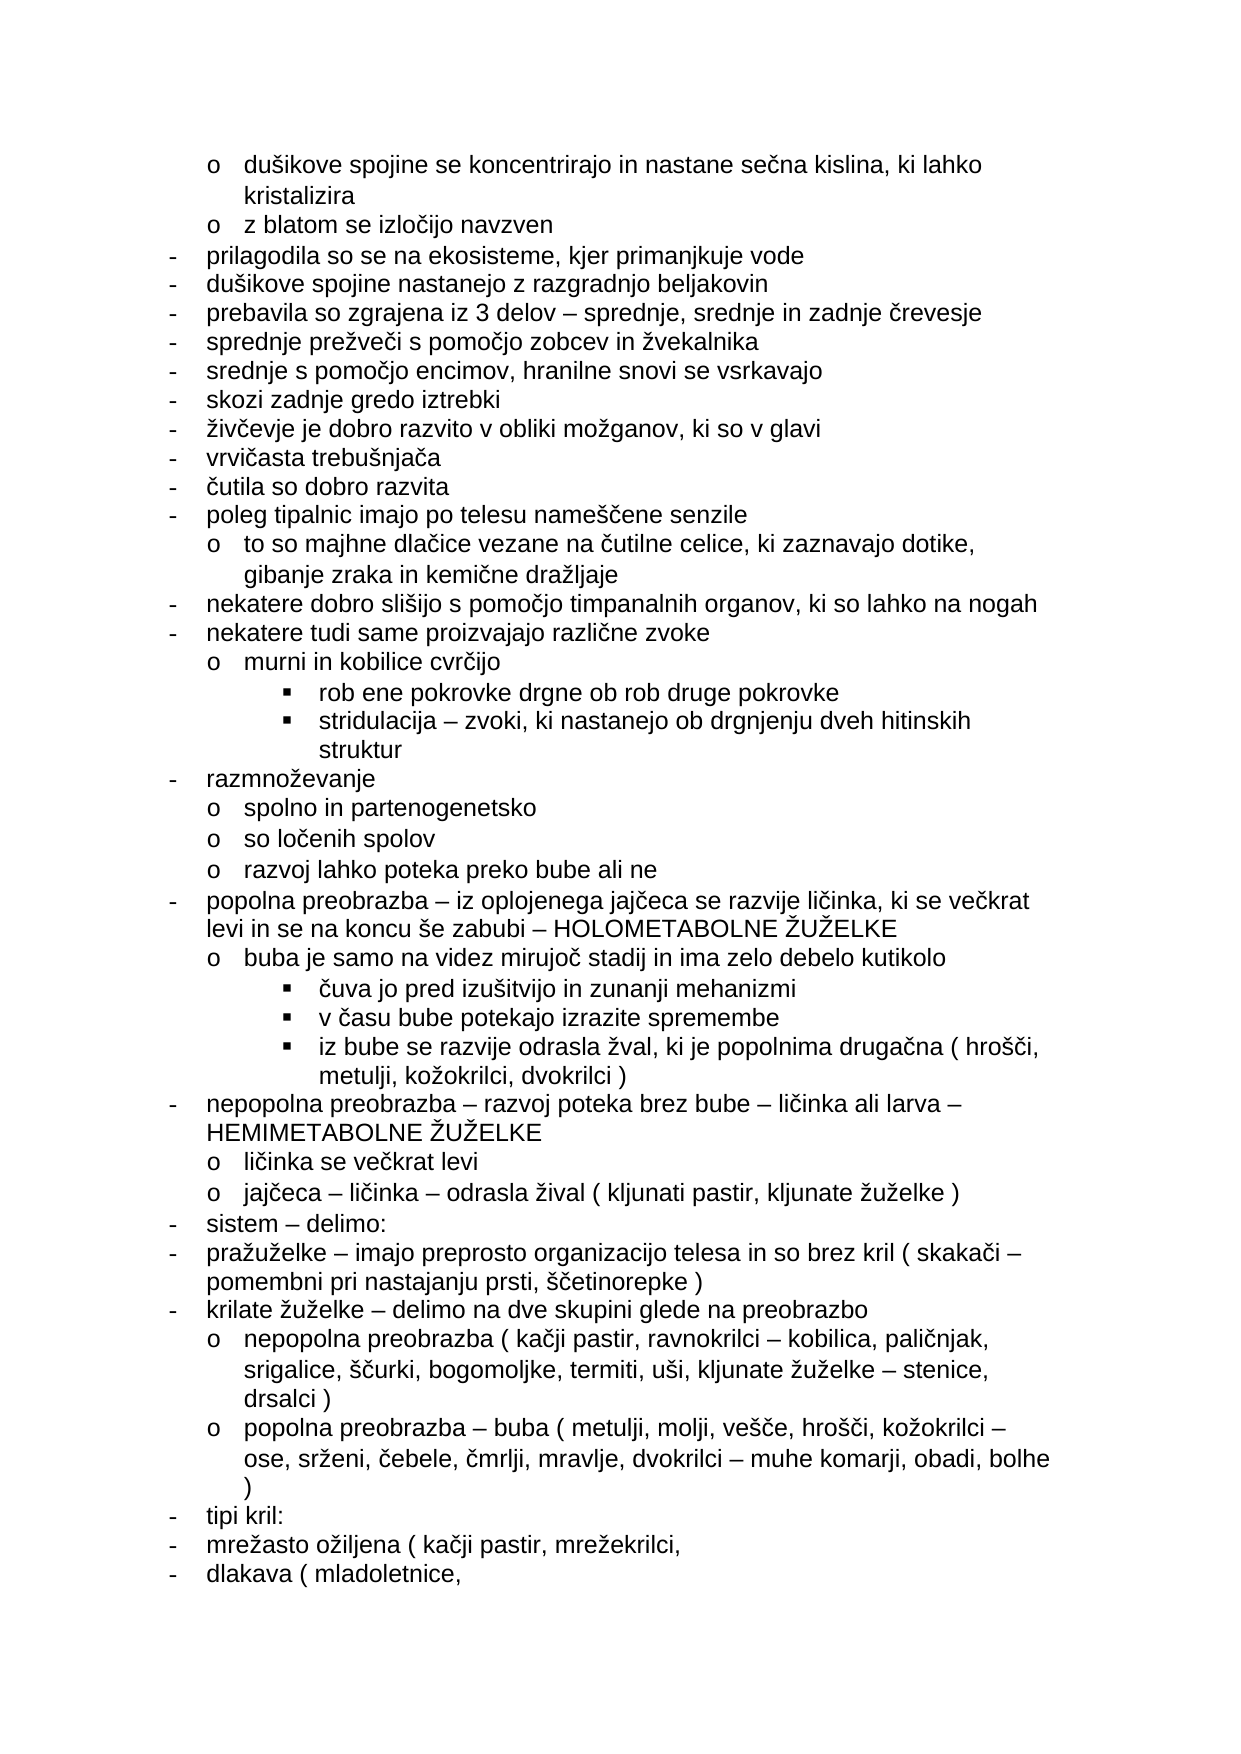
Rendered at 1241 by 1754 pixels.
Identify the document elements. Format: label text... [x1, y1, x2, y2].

list v času bube potekajo izrazite spremembe [281, 1003, 1053, 1032]
list vrvičasta trebušnjača [169, 443, 1053, 471]
list so ločenih spolov [206, 824, 1053, 855]
list sprednje prežveči s pomočjo zobcev in žvekalnika [169, 327, 1053, 356]
list nekatere tudi same proizvajajo različne zvoke [169, 618, 1053, 647]
list čutila so dobro razvita [169, 471, 1053, 500]
list krilate žuželke – delimo na dve skupini glede na preobrazbo [169, 1295, 1053, 1324]
list stridulacija – zvoki, ki nastanejo ob drgnjenju dveh hitinskih struktur [281, 706, 1053, 764]
list z blatom se izločijo navzven [206, 210, 1053, 241]
list popolna preobrazba – buba ( metulji, molji, vešče, hrošči, kožokrilci – ose, srženi, čebele, čmrlji, mravlje, dvokrilci – muhe komarji, obadi, bolhe ) [206, 1413, 1053, 1501]
list ličinka se večkrat levi [206, 1147, 1053, 1178]
list nekatere dobro slišijo s pomočjo timpanalnih organov, ki so lahko na nogah [169, 589, 1053, 618]
list čuva jo pred izušitvijo in zunanji mehanizmi [281, 974, 1053, 1003]
list srednje s pomočjo encimov, hranilne snovi se vsrkavajo [169, 356, 1053, 385]
list to so majhne dlačice vezane na čutilne celice, ki zaznavajo dotike, gibanje zraka in kemične dražljaje [206, 529, 1053, 589]
list nepopolna preobrazba ( kačji pastir, ravnokrilci – kobilica, paličnjak, srigalice, ščurki, bogomoljke, termiti, uši, kljunate žuželke – stenice, drsalci ) [206, 1324, 1053, 1413]
list razvoj lahko poteka preko bube ali ne [206, 855, 1053, 886]
list dušikove spojine se koncentrirajo in nastane sečna kislina, ki lahko kristalizira [206, 150, 1053, 210]
list murni in kobilice cvrčijo [206, 647, 1053, 677]
list pražuželke – imajo preprosto organizacijo telesa in so brez kril ( skakači – pomembni pri nastajanju prsti, ščetinorepke ) [169, 1238, 1053, 1295]
list sistem – delimo: [169, 1209, 1053, 1238]
list mrežasto ožiljena ( kačji pastir, mrežekrilci, [169, 1530, 1053, 1559]
list dušikove spojine nastanejo z razgradnjo beljakovin [169, 269, 1053, 298]
list tipi kril: [169, 1501, 1053, 1530]
list iz bube se razvije odrasla žval, ki je popolnima drugačna ( hrošči, metulji, kožokrilci, dvokrilci ) [281, 1032, 1053, 1089]
list skozi zadnje gredo iztrebki [169, 385, 1053, 414]
list poleg tipalnic imajo po telesu nameščene senzile [169, 500, 1053, 529]
list rob ene pokrovke drgne ob rob druge pokrovke [281, 677, 1053, 706]
list jajčeca – ličinka – odrasla žival ( kljunati pastir, kljunate žuželke ) [206, 1178, 1053, 1209]
list živčevje je dobro razvito v obliki možganov, ki so v glavi [169, 414, 1053, 443]
list razmnoževanje [169, 764, 1053, 793]
list prebavila so zgrajena iz 3 delov – sprednje, srednje in zadnje črevesje [169, 298, 1053, 327]
list spolno in partenogenetsko [206, 793, 1053, 824]
list buba je samo na videz mirujoč stadij in ima zelo debelo kutikolo [206, 943, 1053, 974]
list dlakava ( mladoletnice, [169, 1559, 1053, 1588]
list popolna preobrazba – iz oplojenega jajčeca se razvije ličinka, ki se večkrat levi in se na koncu še zabubi – HOLOMETABOLNE ŽUŽELKE [169, 886, 1053, 943]
list nepopolna preobrazba – razvoj poteka brez bube – ličinka ali larva – HEMIMETABOLNE ŽUŽELKE [169, 1089, 1053, 1147]
list prilagodila so se na ekosisteme, kjer primanjkuje vode [169, 241, 1053, 269]
